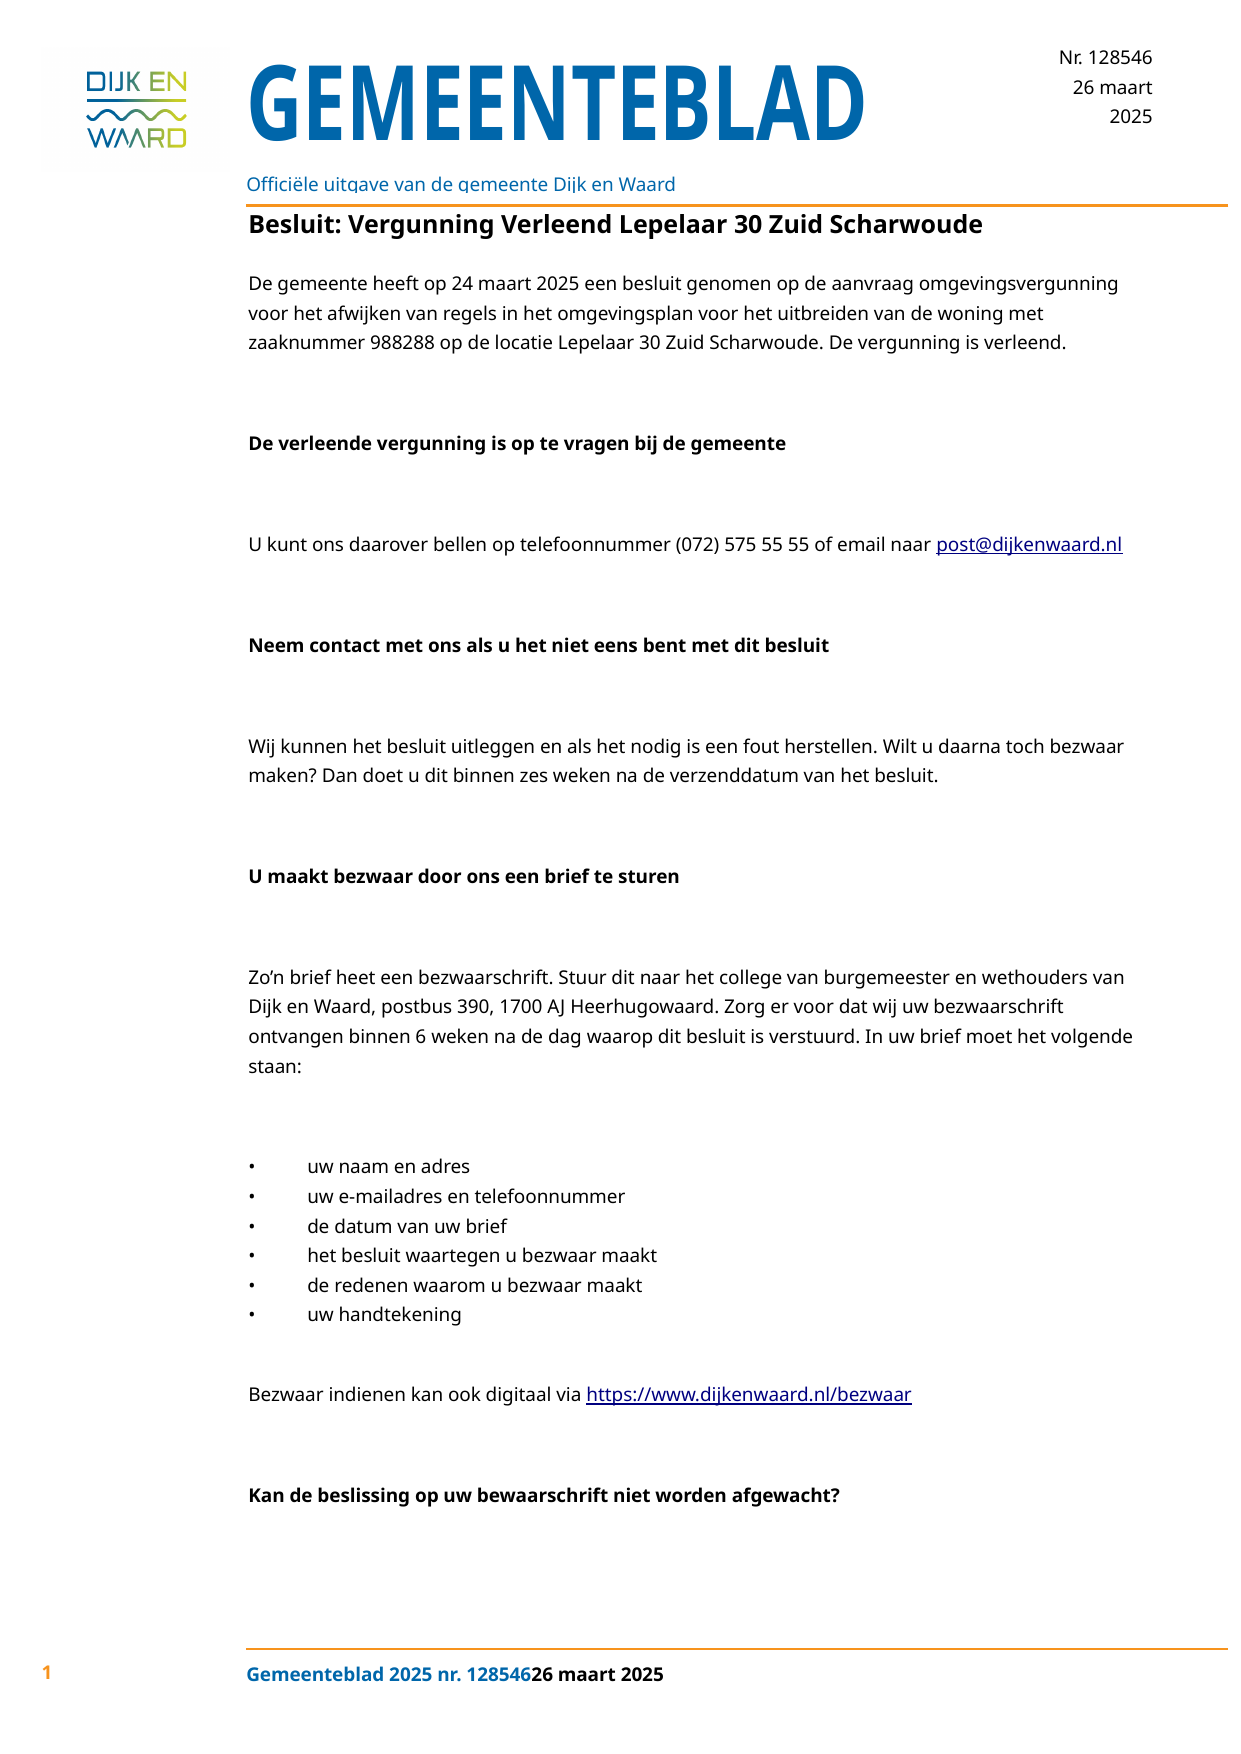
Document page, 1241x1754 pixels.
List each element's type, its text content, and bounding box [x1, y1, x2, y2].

text De gemeente heeft op 24 maart 2025 een besluit genomen op de aanvraag omgevingsvergunning voor het afwijken van regels in het omgevingsplan voor het uitbreiden van de woning met zaaknummer 988288 op de locatie Lepelaar 30 Zuid Scharwoude. De vergunning is verleend. [248, 270, 1152, 355]
list uw handtekening [248, 1302, 1152, 1327]
text Besluit: Vergunning Verleend Lepelaar 30 Zuid Scharwoude [248, 207, 1152, 241]
list uw e-mailadres en telefoonnummer [248, 1183, 1152, 1209]
list uw naam en adres [248, 1154, 1152, 1179]
text Kan de beslissing op uw bewaarschrift niet worden afgewacht? [248, 1482, 1152, 1508]
text U kunt ons daarover bellen op telefoonnummer (072) 575 55 55 of email naar post@dijkenwaard.nl [248, 531, 1152, 557]
text Zo’n brief heet een bezwaarschrift. Stuur dit naar het college van burgemeester en wethouders van Dijk en Waard, postbus 390, 1700 AJ Heerhugowaard. Zorg er voor dat wij uw bezwaarschrift ontvangen binnen 6 weken na de dag waarop dit besluit is verstuurd. In uw brief moet het volgende staan: [248, 964, 1152, 1078]
list de redenen waarom u bezwaar maakt [248, 1272, 1152, 1298]
text Neem contact met ons als u het niet eens bent met dit besluit [248, 632, 1152, 658]
text Wij kunnen het besluit uitleggen en als het nodig is een fout herstellen. Wilt u daarna toch bezwaar maken? Dan doet u dit binnen zes weken na de verzenddatum van het besluit. [248, 733, 1152, 788]
text Bezwaar indienen kan ook digitaal via https://www.dijkenwaard.nl/bezwaar [248, 1382, 1152, 1407]
picture [41, 47, 231, 172]
list de datum van uw brief [248, 1213, 1152, 1238]
list het besluit waartegen u bezwaar maakt [248, 1242, 1152, 1268]
text De verleende vergunning is op te vragen bij de gemeente [248, 430, 1152, 456]
text U maakt bezwaar door ons een brief te sturen [248, 863, 1152, 889]
